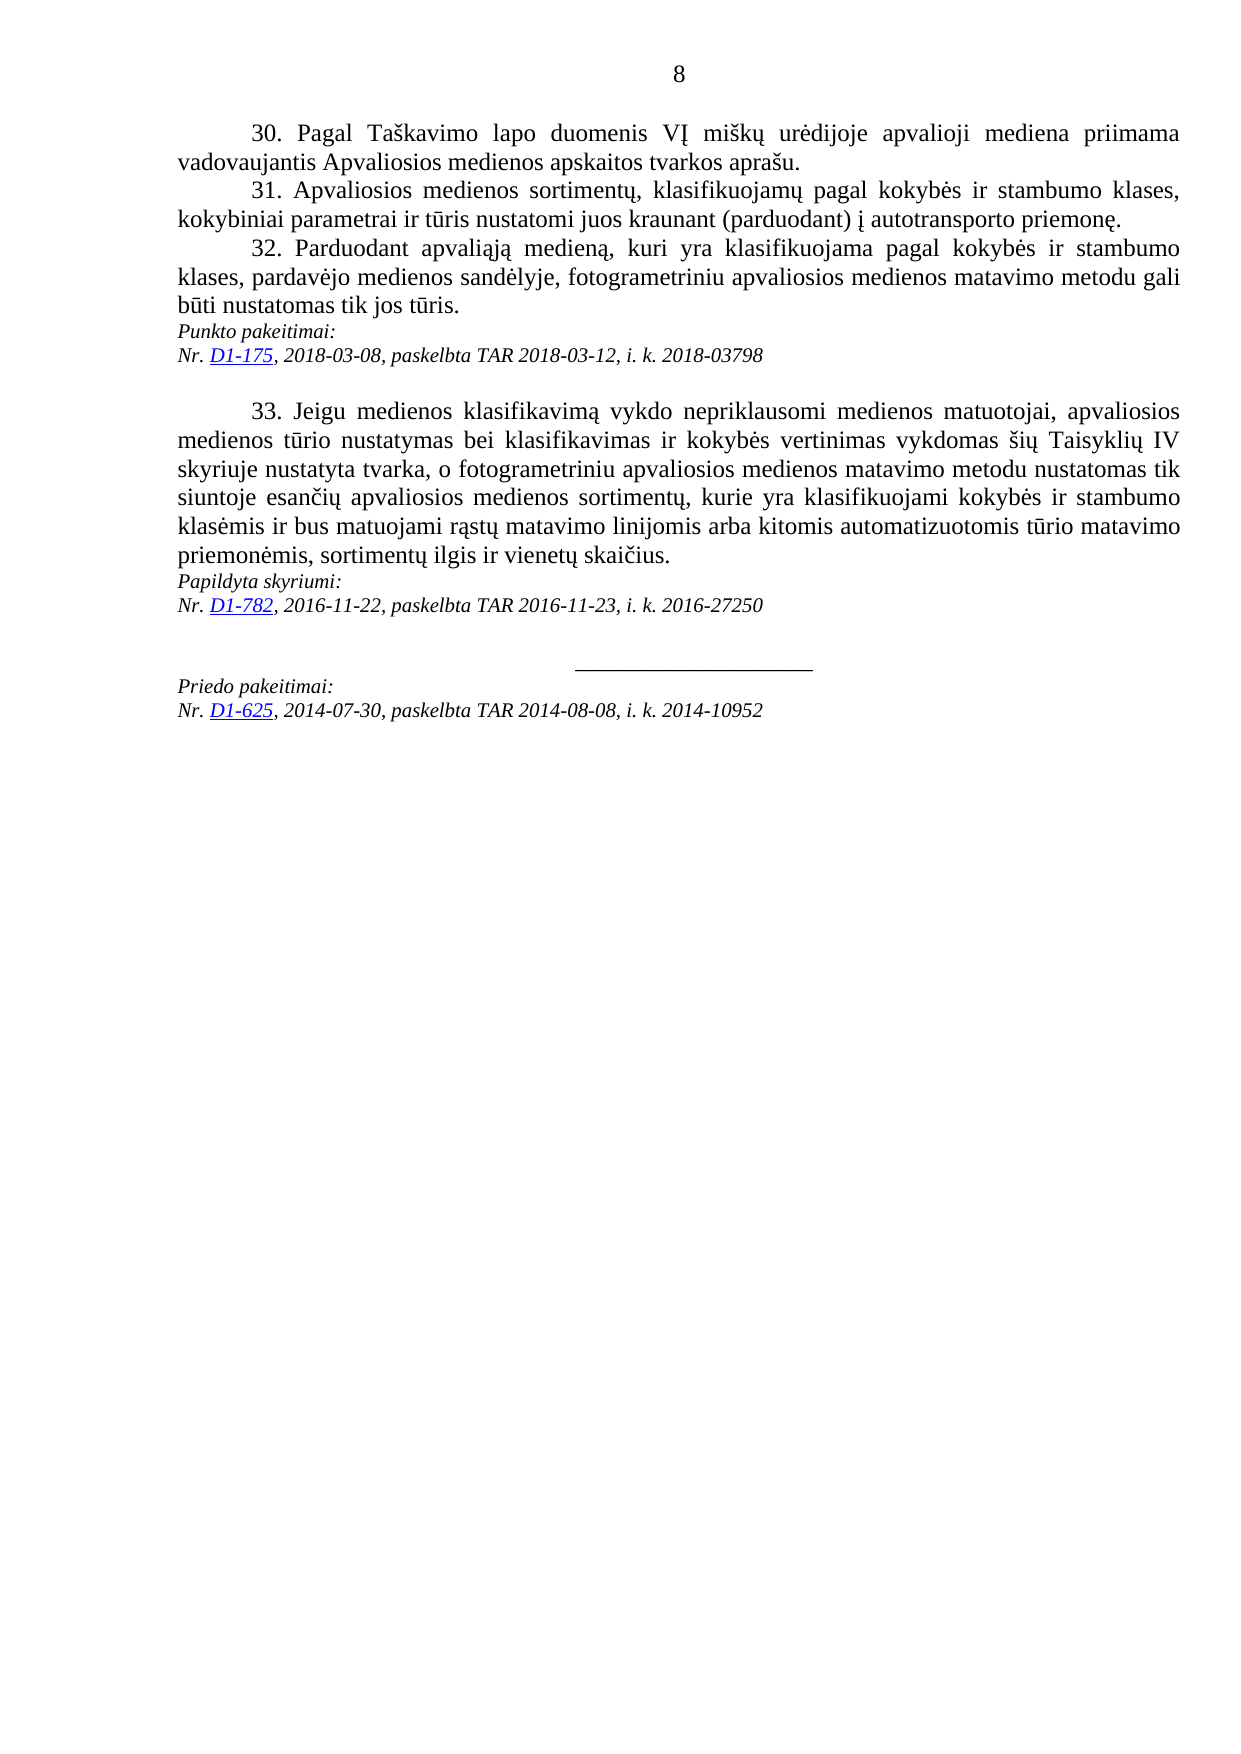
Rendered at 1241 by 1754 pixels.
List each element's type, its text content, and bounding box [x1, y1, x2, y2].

text 32. Parduodant apvaliąją medieną, kuri yra klasifikuojama pagal kokybės ir stambumo klases, pardavėjo medienos sandėlyje, fotogrametriniu apvaliosios medienos matavimo metodu gali būti nustatomas tik jos tūris. [177, 233, 1181, 319]
text Nr. D1-625, 2014-07-30, paskelbta TAR 2014-08-08, i. k. 2014-10952 [177, 698, 1181, 722]
text 31. Apvaliosios medienos sortimentų, klasifikuojamų pagal kokybės ir stambumo klases, kokybiniai parametrai ir tūris nustatomi juos kraunant (parduodant) į autotransporto priemonę. [177, 176, 1181, 233]
text ___________________ [207, 646, 1181, 674]
text Nr. D1-782, 2016-11-22, paskelbta TAR 2016-11-23, i. k. 2016-27250 [177, 593, 1181, 617]
text Papildyta skyriumi: [177, 569, 1181, 593]
text 33. Jeigu medienos klasifikavimą vykdo nepriklausomi medienos matuotojai, apvaliosios medienos tūrio nustatymas bei klasifikavimas ir kokybės vertinimas vykdomas šių Taisyklių IV skyriuje nustatyta tvarka, o fotogrametriniu apvaliosios medienos matavimo metodu nustatomas tik siuntoje esančių apvaliosios medienos sortimentų, kurie yra klasifikuojami kokybės ir stambumo klasėmis ir bus matuojami rąstų matavimo linijomis arba kitomis automatizuotomis tūrio matavimo priemonėmis, sortimentų ilgis ir vienetų skaičius. [177, 396, 1181, 569]
text Punkto pakeitimai: [177, 319, 1181, 343]
text Priedo pakeitimai: [177, 674, 1181, 698]
text Nr. D1-175, 2018-03-08, paskelbta TAR 2018-03-12, i. k. 2018-03798 [177, 343, 1181, 367]
text 30. Pagal Taškavimo lapo duomenis VĮ miškų urėdijoje apvalioji mediena priimama vadovaujantis Apvaliosios medienos apskaitos tvarkos aprašu. [177, 118, 1181, 176]
